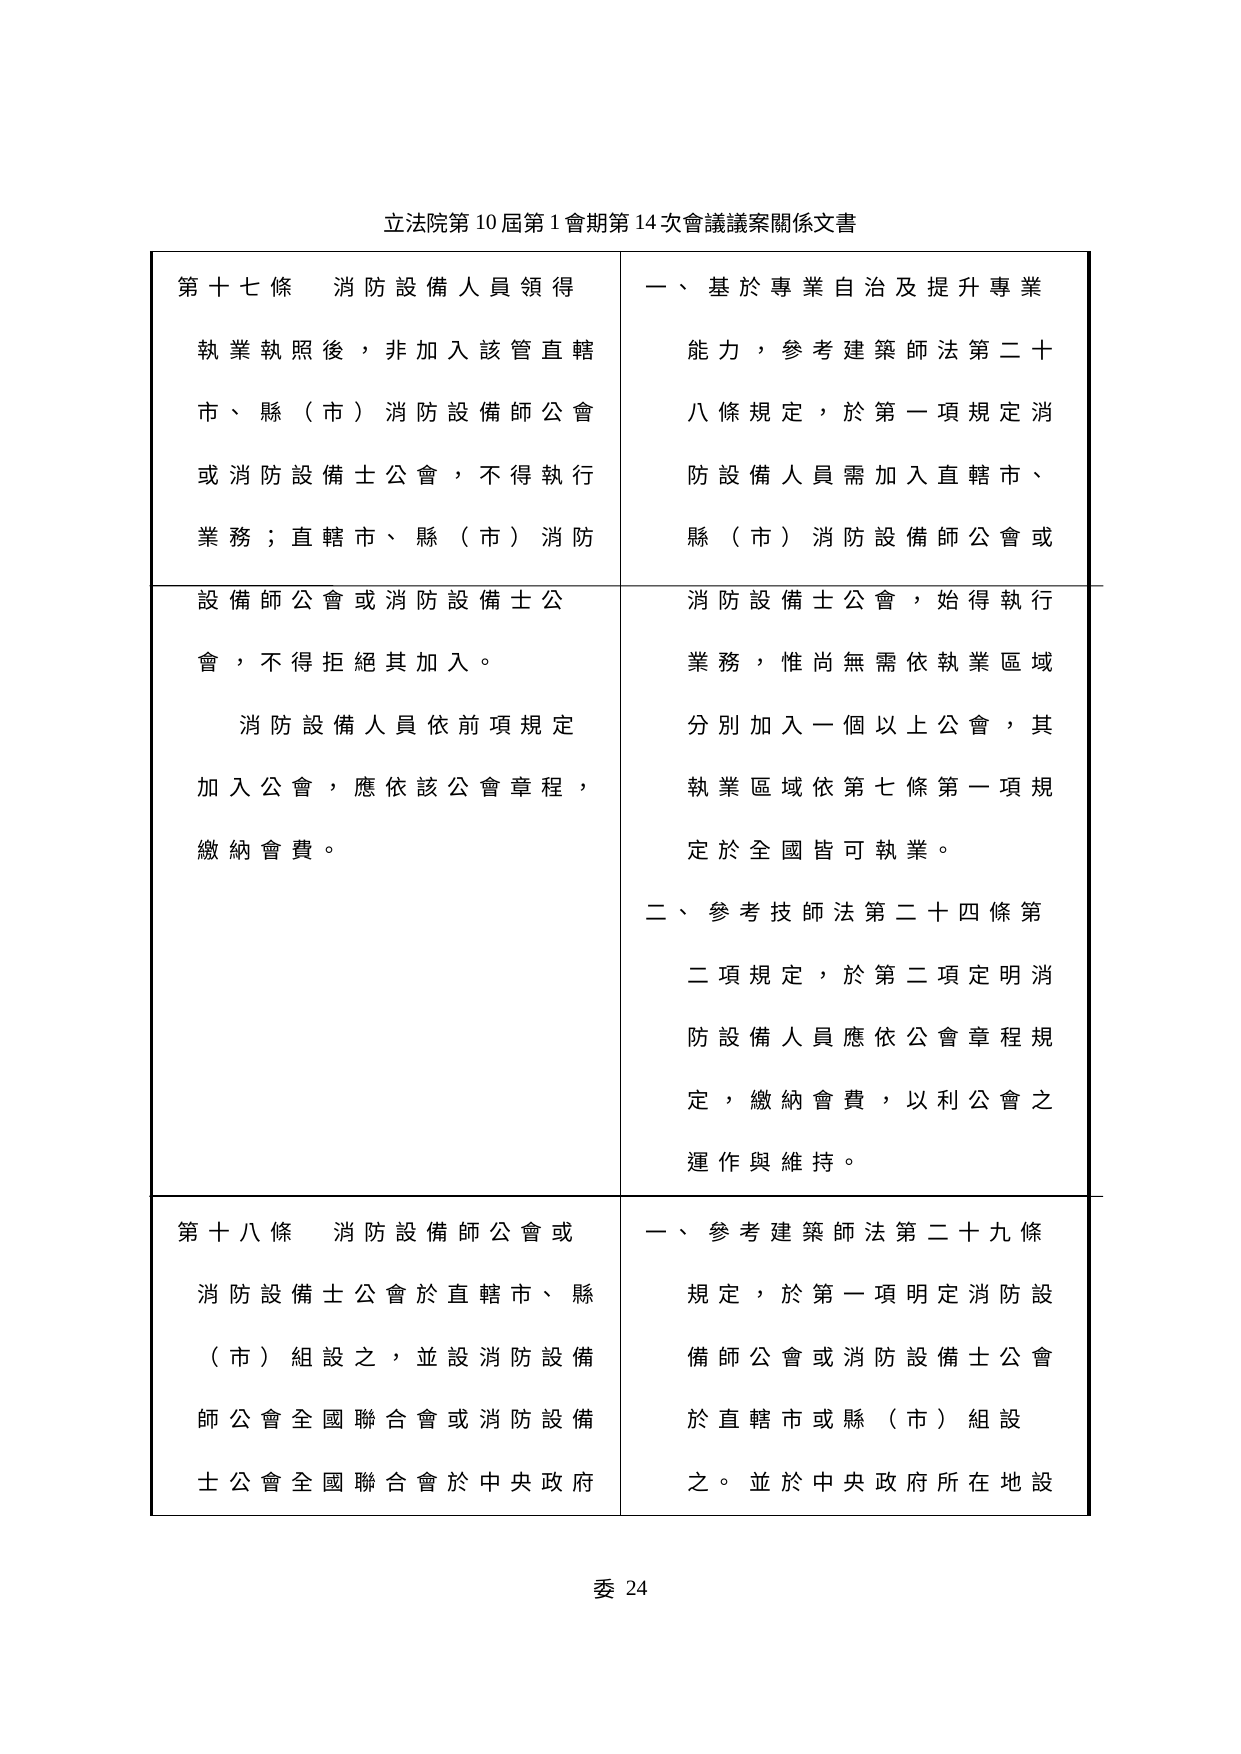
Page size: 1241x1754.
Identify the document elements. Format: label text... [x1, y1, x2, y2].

table_cell 消防設備士公會，始得執行業務，惟尚無需依執業區域分別加入一個以上公會，其執業區域依第七條第一項規定於全國皆可執業。 二、參考技師法第二十四條第二項規定，於第二項定明消防設備人員應依公會章程規定，繳納會費，以利公會之運作與維持。 [621, 587, 1087, 1195]
table_cell 一、基於專業自治及提升專業能力，參考建築師法第二十八條規定，於第一項規定消防設備人員需加入直轄市、縣（市）消防設備師公會或 [621, 252, 1087, 585]
table_cell 一、參考建築師法第二十九條規定，於第一項明定消防設備師公會或消防設備士公會於直轄市或縣（市）組設之。並於中央政府所在地設 [621, 1197, 1087, 1514]
table_cell 第十八條 消防設備師公會或消防設備士公會於直轄市、縣（市）組設之，並設消防設備師公會全國聯合會或消防設備士公會全國聯合會於中央政府 [153, 1197, 620, 1514]
table_cell 設備師公會或消防設備士公會，不得拒絕其加入。 消防設備人員依前項規定加入公會，應依該公會章程，繳納會費。 [153, 587, 620, 1195]
table_cell 第十七條 消防設備人員領得執業執照後，非加入該管直轄市、縣（市）消防設備師公會或消防設備士公會，不得執行業務；直轄市、縣（市）消防 [153, 252, 620, 585]
